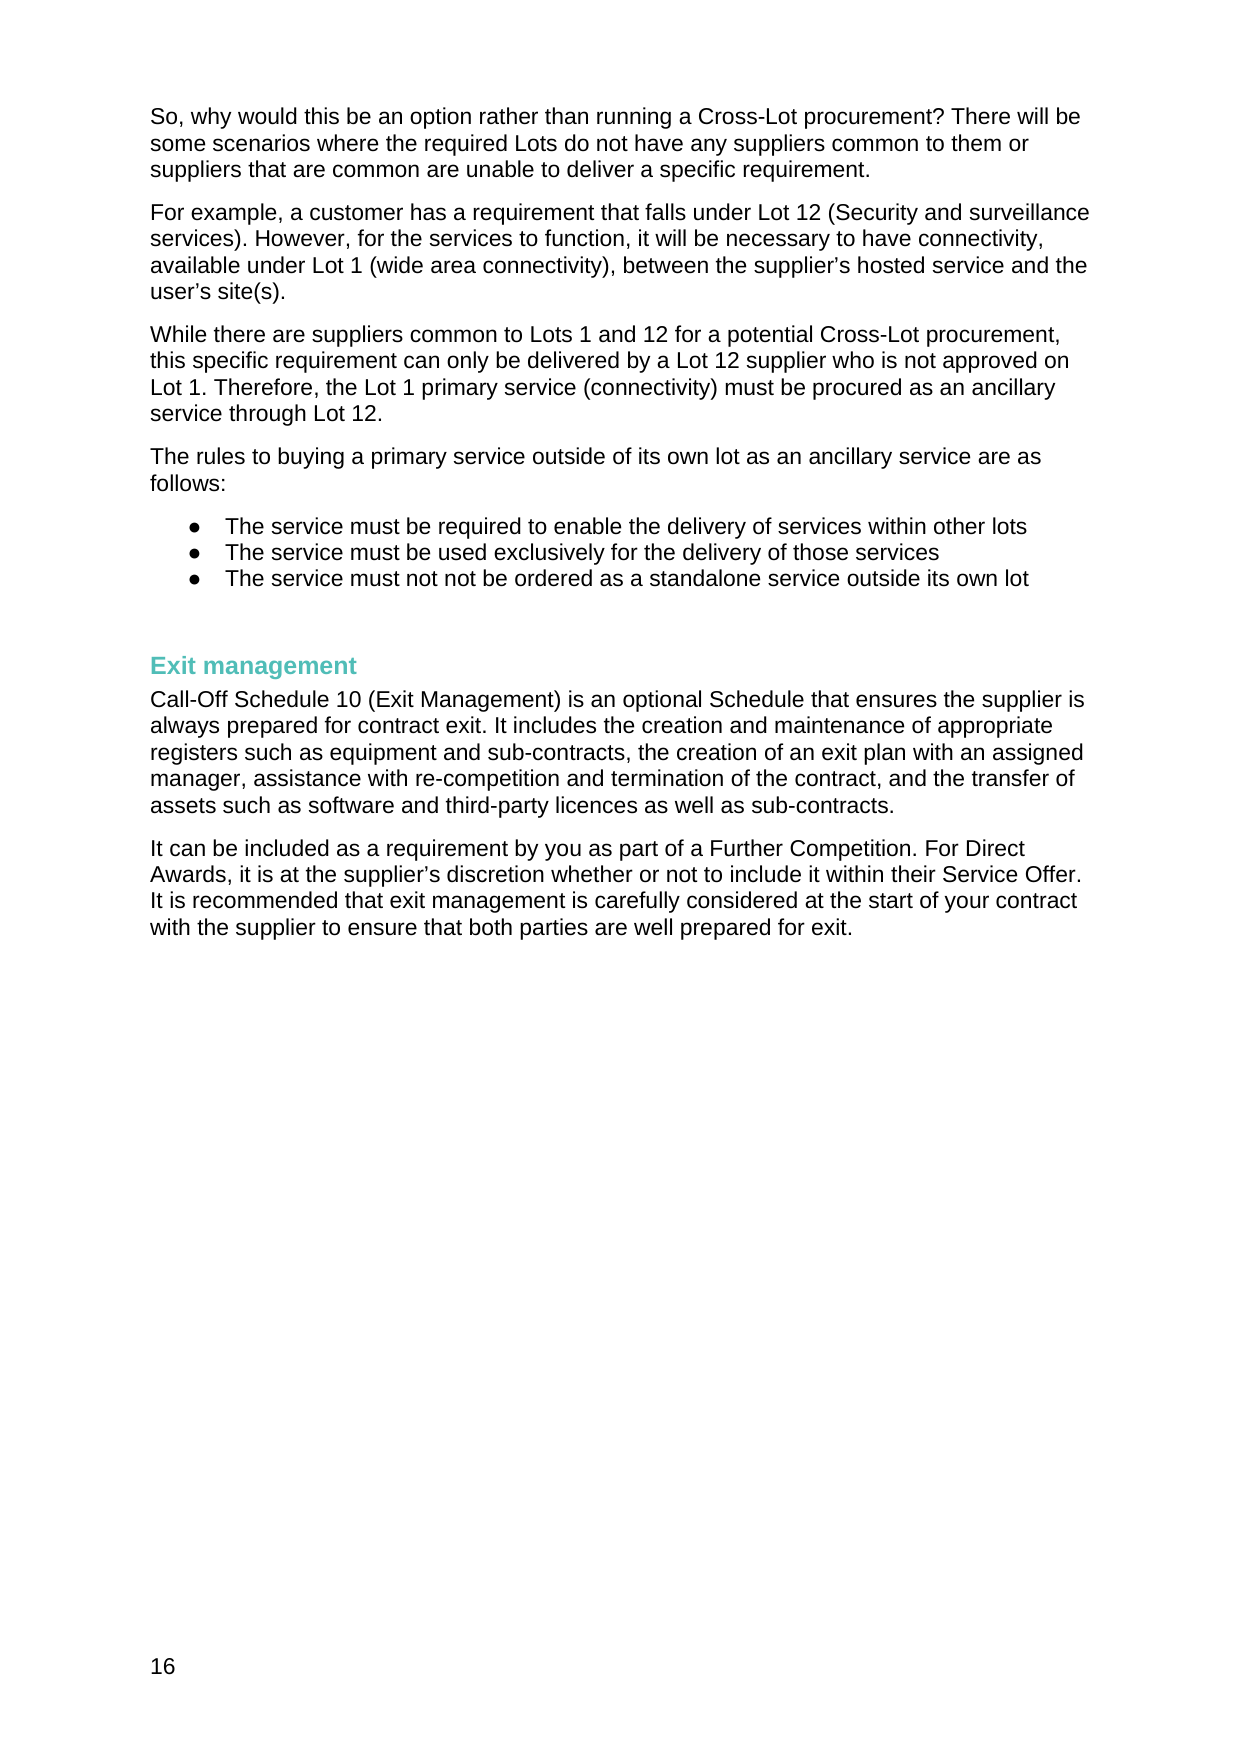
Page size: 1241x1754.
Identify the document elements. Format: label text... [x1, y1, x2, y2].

list The service must be required to enable the delivery of services within other lots [187, 513, 1090, 539]
text For example, a customer has a requirement that falls under Lot 12 (Security and surveillance services). However, for the services to function, it will be necessary to have connectivity, available under Lot 1 (wide area connectivity), between the supplier’s hosted service and the user’s site(s). [150, 199, 1090, 304]
list The service must not not be ordered as a standalone service outside its own lot [187, 565, 1090, 592]
subtitle Exit management [150, 651, 1090, 680]
text While there are suppliers common to Lots 1 and 12 for a potential Cross-Lot procurement, this specific requirement can only be delivered by a Lot 12 supplier who is not approved on Lot 1. Therefore, the Lot 1 primary service (connectivity) must be procured as an ancillary service through Lot 12. [150, 321, 1090, 427]
text It can be included as a requirement by you as part of a Further Competition. For Direct Awards, it is at the supplier’s discretion whether or not to include it within their Service Offer. It is recommended that exit management is carefully considered at the start of your contract with the supplier to ensure that both parties are well prepared for exit. [150, 834, 1090, 966]
text The rules to buying a primary service outside of its own lot as an ancillary service are as follows: [150, 443, 1090, 496]
text Call-Off Schedule 10 (Exit Management) is an optional Schedule that ensures the supplier is always prepared for contract exit. It includes the creation and maintenance of appropriate registers such as equipment and sub-contracts, the creation of an exit plan with an assigned manager, assistance with re-competition and termination of the contract, and the transfer of assets such as software and third-party licences as well as sub-contracts. [150, 686, 1090, 818]
text So, why would this be an option rather than running a Cross-Lot procurement? There will be some scenarios where the required Lots do not have any suppliers common to them or suppliers that are common are unable to deliver a specific requirement. [150, 103, 1090, 182]
list The service must be used exclusively for the delivery of those services [187, 539, 1090, 565]
